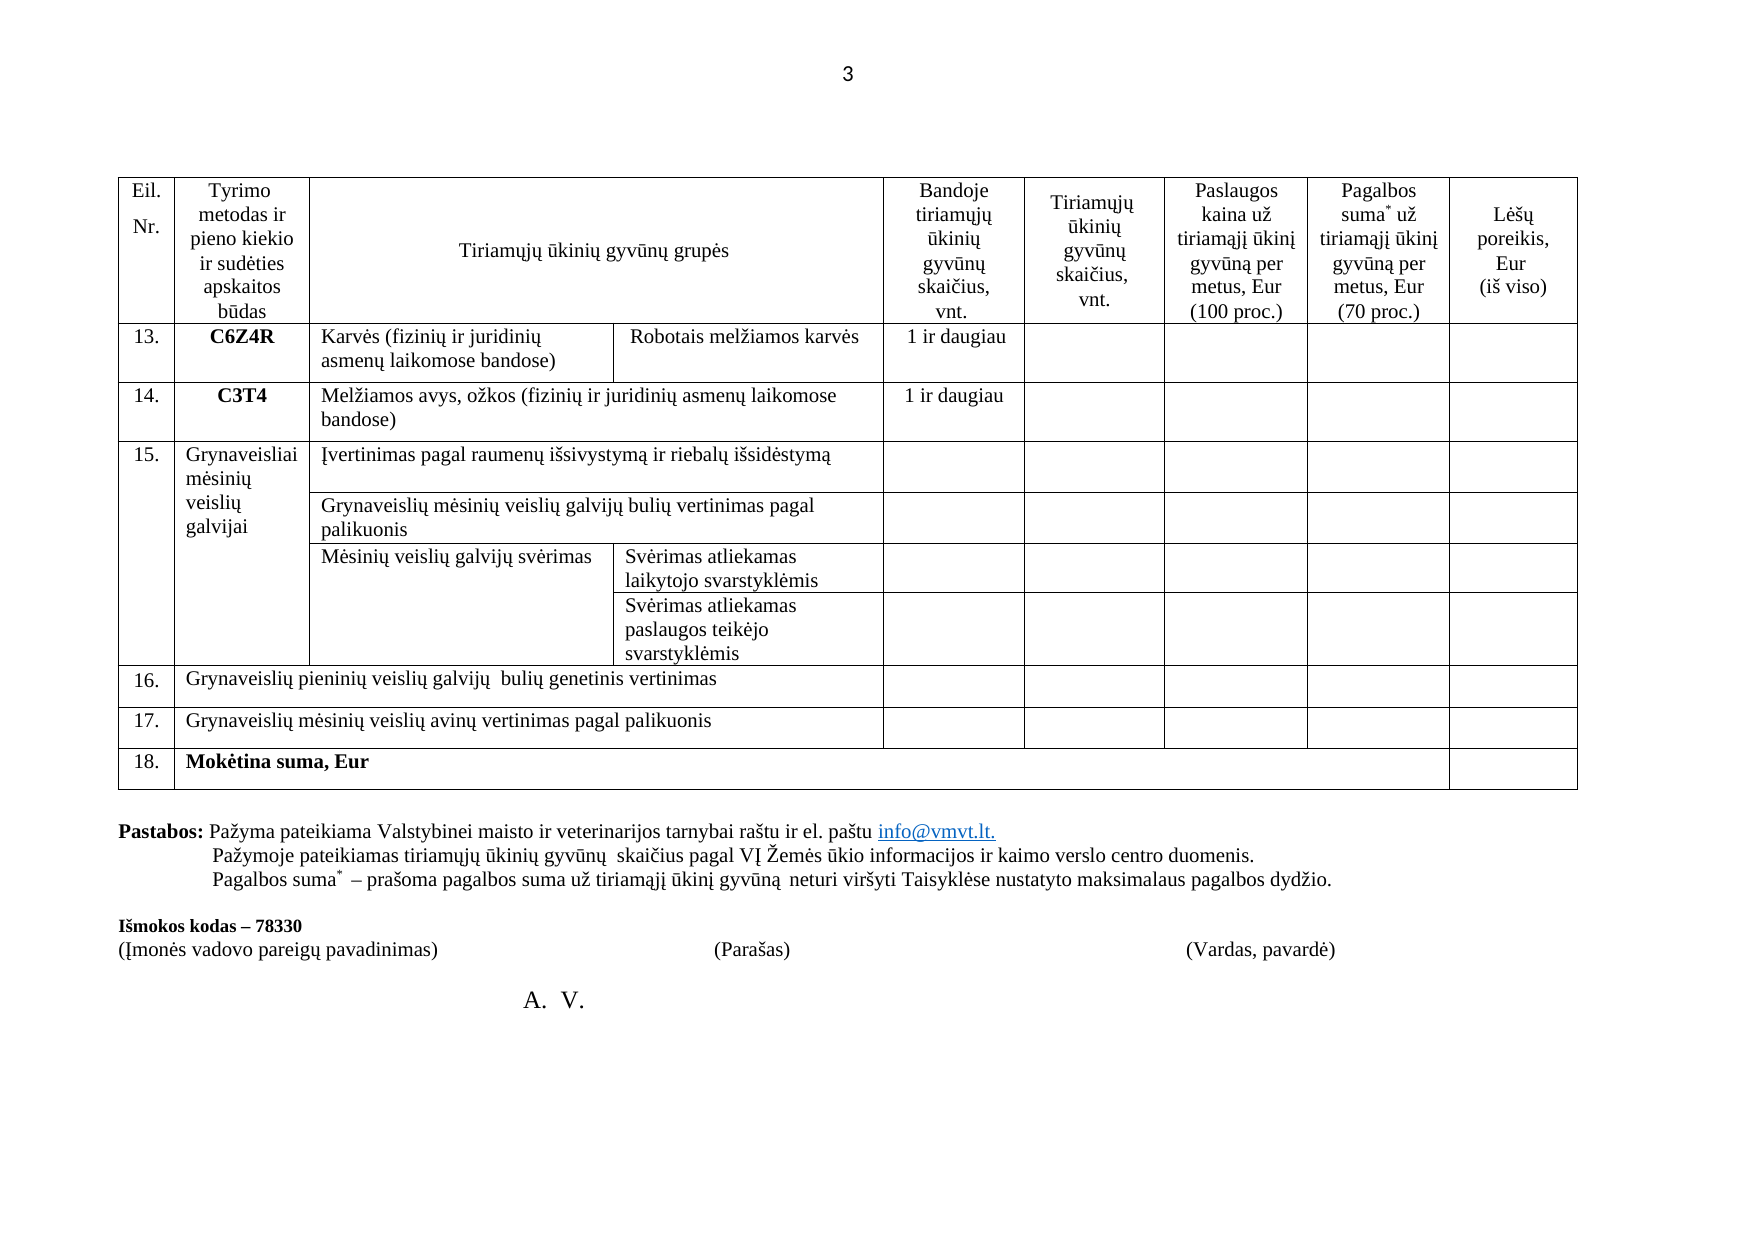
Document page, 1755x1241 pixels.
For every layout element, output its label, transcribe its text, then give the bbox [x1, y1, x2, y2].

table_cell [1025, 708, 1164, 748]
table_cell [1450, 708, 1577, 748]
table_header Eil. Nr. [119, 178, 174, 323]
table_cell C6Z4R [175, 324, 309, 382]
table_header Lėšų poreikis, Eur (iš viso) [1450, 178, 1577, 323]
table_cell Grynaveislių mėsinių veislių galvijų bulių vertinimas pagal palikuonis [310, 493, 883, 543]
table_cell [884, 708, 1024, 748]
table_header Paslaugos kaina už tiriamąjį ūkinį gyvūną per metus, Eur (100 proc.) [1165, 178, 1307, 323]
table_cell Melžiamos avys, ožkos (fizinių ir juridinių asmenų laikomose bandose) [310, 383, 883, 441]
table_cell [1308, 383, 1449, 441]
table_cell [1165, 383, 1307, 441]
table_cell [1165, 493, 1307, 543]
table_cell 15. [119, 442, 174, 665]
table_cell Grynaveisliai mėsinių veislių galvijai [175, 442, 309, 665]
table_cell [1165, 708, 1307, 748]
table_cell [1450, 493, 1577, 543]
table_cell [1308, 493, 1449, 543]
text (Įmonės vadovo pareigų pavadinimas) (Parašas) (Vardas, pavardė) [118, 937, 1577, 961]
table_cell [1165, 324, 1307, 382]
table_cell [1165, 442, 1307, 492]
table_cell [884, 593, 1024, 665]
table_cell [1450, 324, 1577, 382]
table_cell 16. [119, 666, 174, 707]
table_cell [1308, 666, 1449, 707]
table_cell Grynaveislių mėsinių veislių avinų vertinimas pagal palikuonis [175, 708, 883, 748]
table_cell Svėrimas atliekamas laikytojo svarstyklėmis [614, 544, 883, 592]
table_cell [1025, 383, 1164, 441]
table_cell Karvės (fizinių ir juridinių asmenų laikomose bandose) [310, 324, 613, 382]
table_cell [1025, 544, 1164, 592]
table_cell [1450, 383, 1577, 441]
text A. V. [523, 985, 1577, 1014]
table_cell 17.3. [119, 708, 174, 748]
table_cell C3T4 [175, 383, 309, 441]
table_cell [1308, 708, 1449, 748]
table_cell Mokėtina suma, Eur [175, 749, 1449, 789]
text Pažymoje pateikiamas tiriamųjų ūkinių gyvūnų skaičius pagal VĮ Žemės ūkio informacijos ir kaimo verslo centro duomenis. [118, 843, 1577, 867]
table_cell [1308, 442, 1449, 492]
text Pagalbos suma* – prašoma pagalbos suma už tiriamąjį ūkinį gyvūną neturi viršyti Taisyklėse nustatyto maksimalaus pagalbos dydžio. [118, 867, 1577, 891]
table_cell [1308, 324, 1449, 382]
table_cell [1165, 544, 1307, 592]
table_cell [1450, 666, 1577, 707]
table_cell Robotais melžiamos karvės [614, 324, 883, 382]
table_cell [1308, 593, 1449, 665]
table_cell 1 ir daugiau [884, 324, 1024, 382]
table_cell [884, 544, 1024, 592]
table_header Bandoje tiriamųjų ūkinių gyvūnų skaičius, vnt. [884, 178, 1024, 323]
table_cell [1450, 749, 1577, 789]
table_cell [1025, 666, 1164, 707]
table_cell [884, 442, 1024, 492]
table_cell [884, 666, 1024, 707]
table_cell 18.5. [119, 749, 174, 789]
table_cell [1025, 442, 1164, 492]
table_header Tiriamųjų ūkinių gyvūnų skaičius, vnt. [1025, 178, 1164, 323]
table_cell [1450, 544, 1577, 592]
table_cell Svėrimas atliekamas paslaugos teikėjo svarstyklėmis [614, 593, 883, 665]
table_cell 13. [119, 324, 174, 382]
table_cell 14. [119, 383, 174, 441]
table_cell [884, 493, 1024, 543]
text Išmokos kodas – 78330 [118, 915, 1577, 937]
table_cell Grynaveislių pieninių veislių galvijų bulių genetinis vertinimas [175, 666, 883, 707]
table_cell [1450, 442, 1577, 492]
table_header Tiriamųjų ūkinių gyvūnų grupės [310, 178, 883, 323]
table_cell [1450, 593, 1577, 665]
table_cell [1025, 493, 1164, 543]
table_cell Įvertinimas pagal raumenų išsivystymą ir riebalų išsidėstymą [310, 442, 883, 492]
table_cell Mėsinių veislių galvijų svėrimas [310, 544, 613, 665]
text Pastabos: Pažyma pateikiama Valstybinei maisto ir veterinarijos tarnybai raštu ir el. paštu info@vmvt.lt. [118, 819, 1577, 843]
table_cell [1165, 593, 1307, 665]
table_header Pagalbos suma* už tiriamąjį ūkinį gyvūną per metus, Eur (70 proc.) [1308, 178, 1449, 323]
table_cell [1025, 324, 1164, 382]
table_cell 1 ir daugiau [884, 383, 1024, 441]
table_cell [1165, 666, 1307, 707]
table_header Tyrimo metodas ir pieno kiekio ir sudėties apskaitos būdas [175, 178, 309, 323]
table_cell [1025, 593, 1164, 665]
table_cell [1308, 544, 1449, 592]
